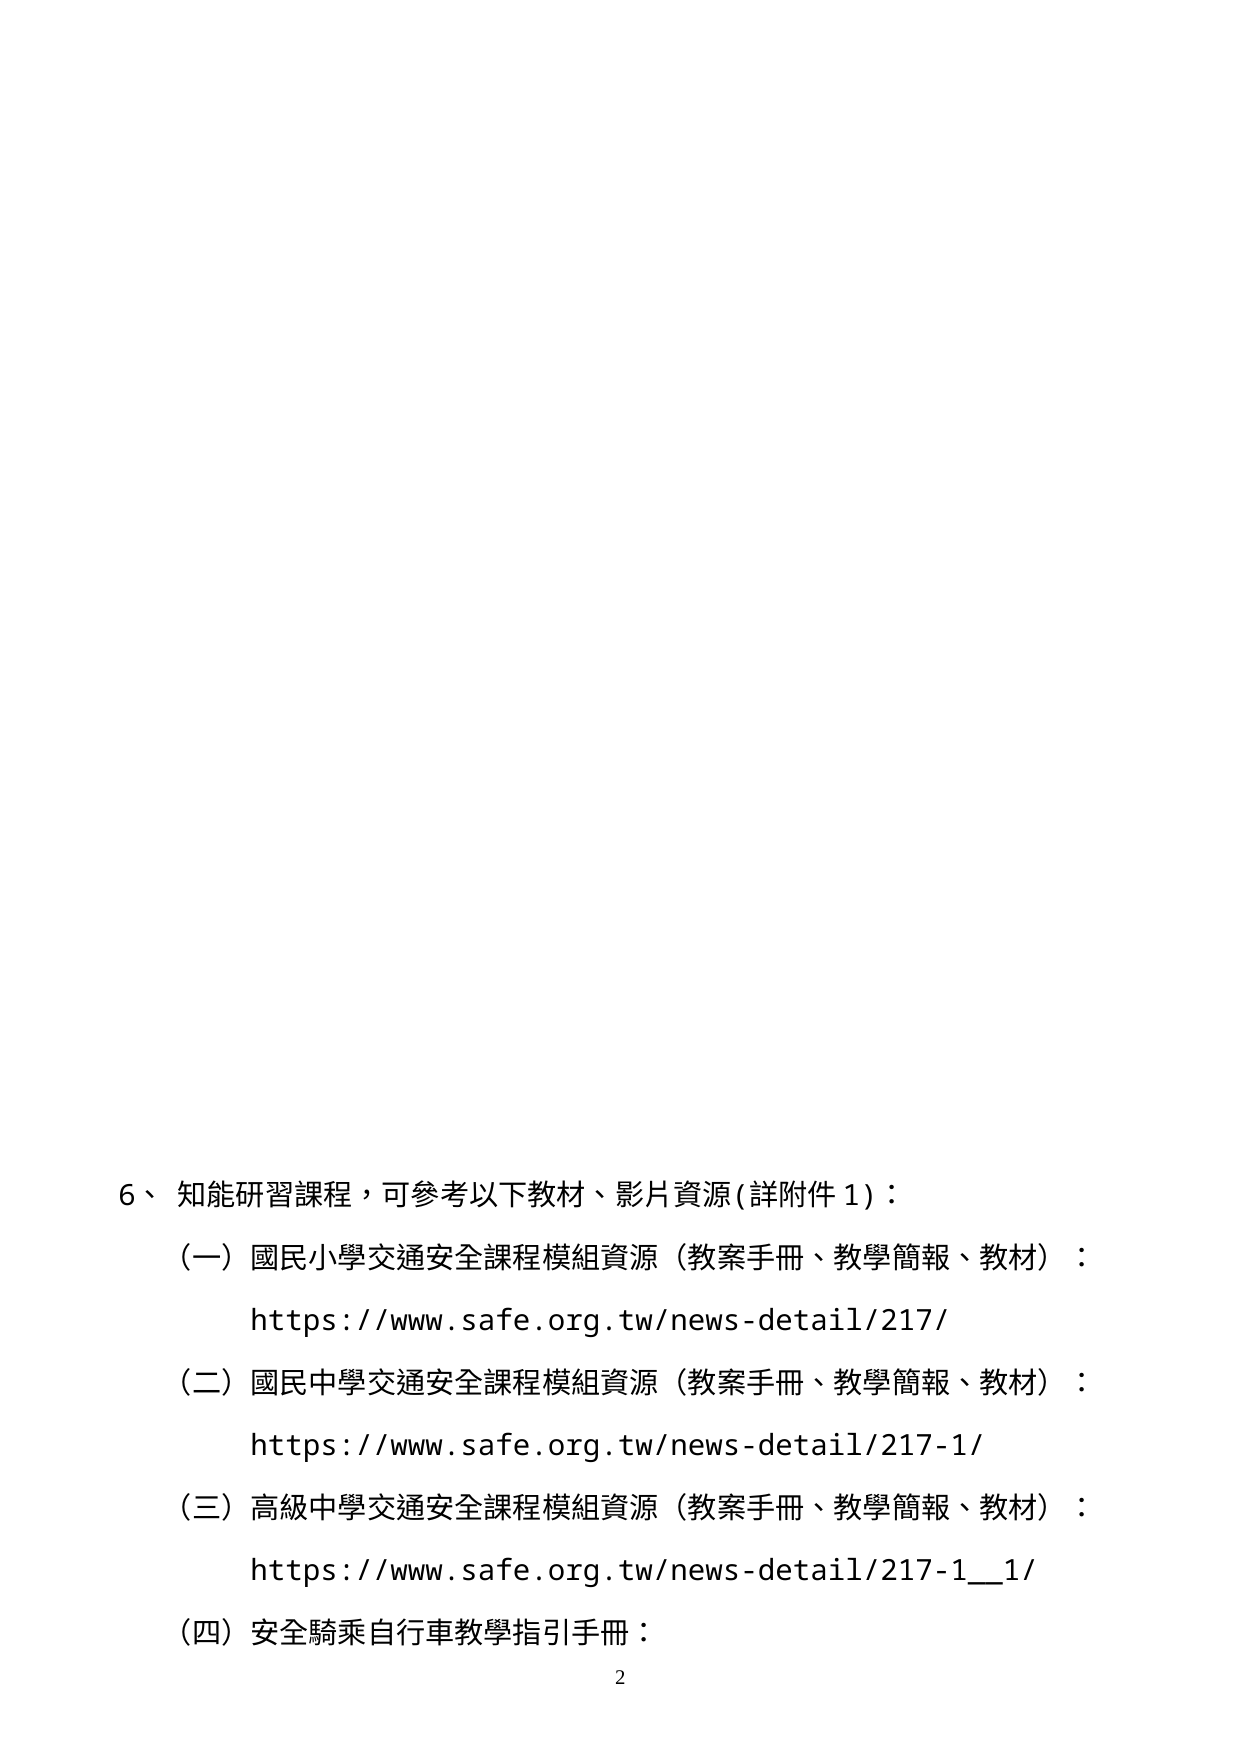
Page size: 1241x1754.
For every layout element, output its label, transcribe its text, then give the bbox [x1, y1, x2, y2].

text （四）安全騎乘自行車教學指引手冊： [163, 1589, 1181, 1651]
text https://www.safe.org.tw/news-detail/217/ [163, 1276, 1122, 1339]
text （二）國民中學交通安全課程模組資源（教案手冊、教學簡報、教材）： [163, 1339, 1122, 1401]
text https://www.safe.org.tw/news-detail/217-1__1/ [163, 1526, 1122, 1589]
text https://www.safe.org.tw/news-detail/217-1/ [163, 1401, 1122, 1464]
text （一）國民小學交通安全課程模組資源（教案手冊、教學簡報、教材）： [163, 1214, 1122, 1276]
list 知能研習課程，可參考以下教材、影片資源(詳附件1)： [118, 1151, 1122, 1214]
text （三）高級中學交通安全課程模組資源（教案手冊、教學簡報、教材）： [163, 1464, 1122, 1526]
